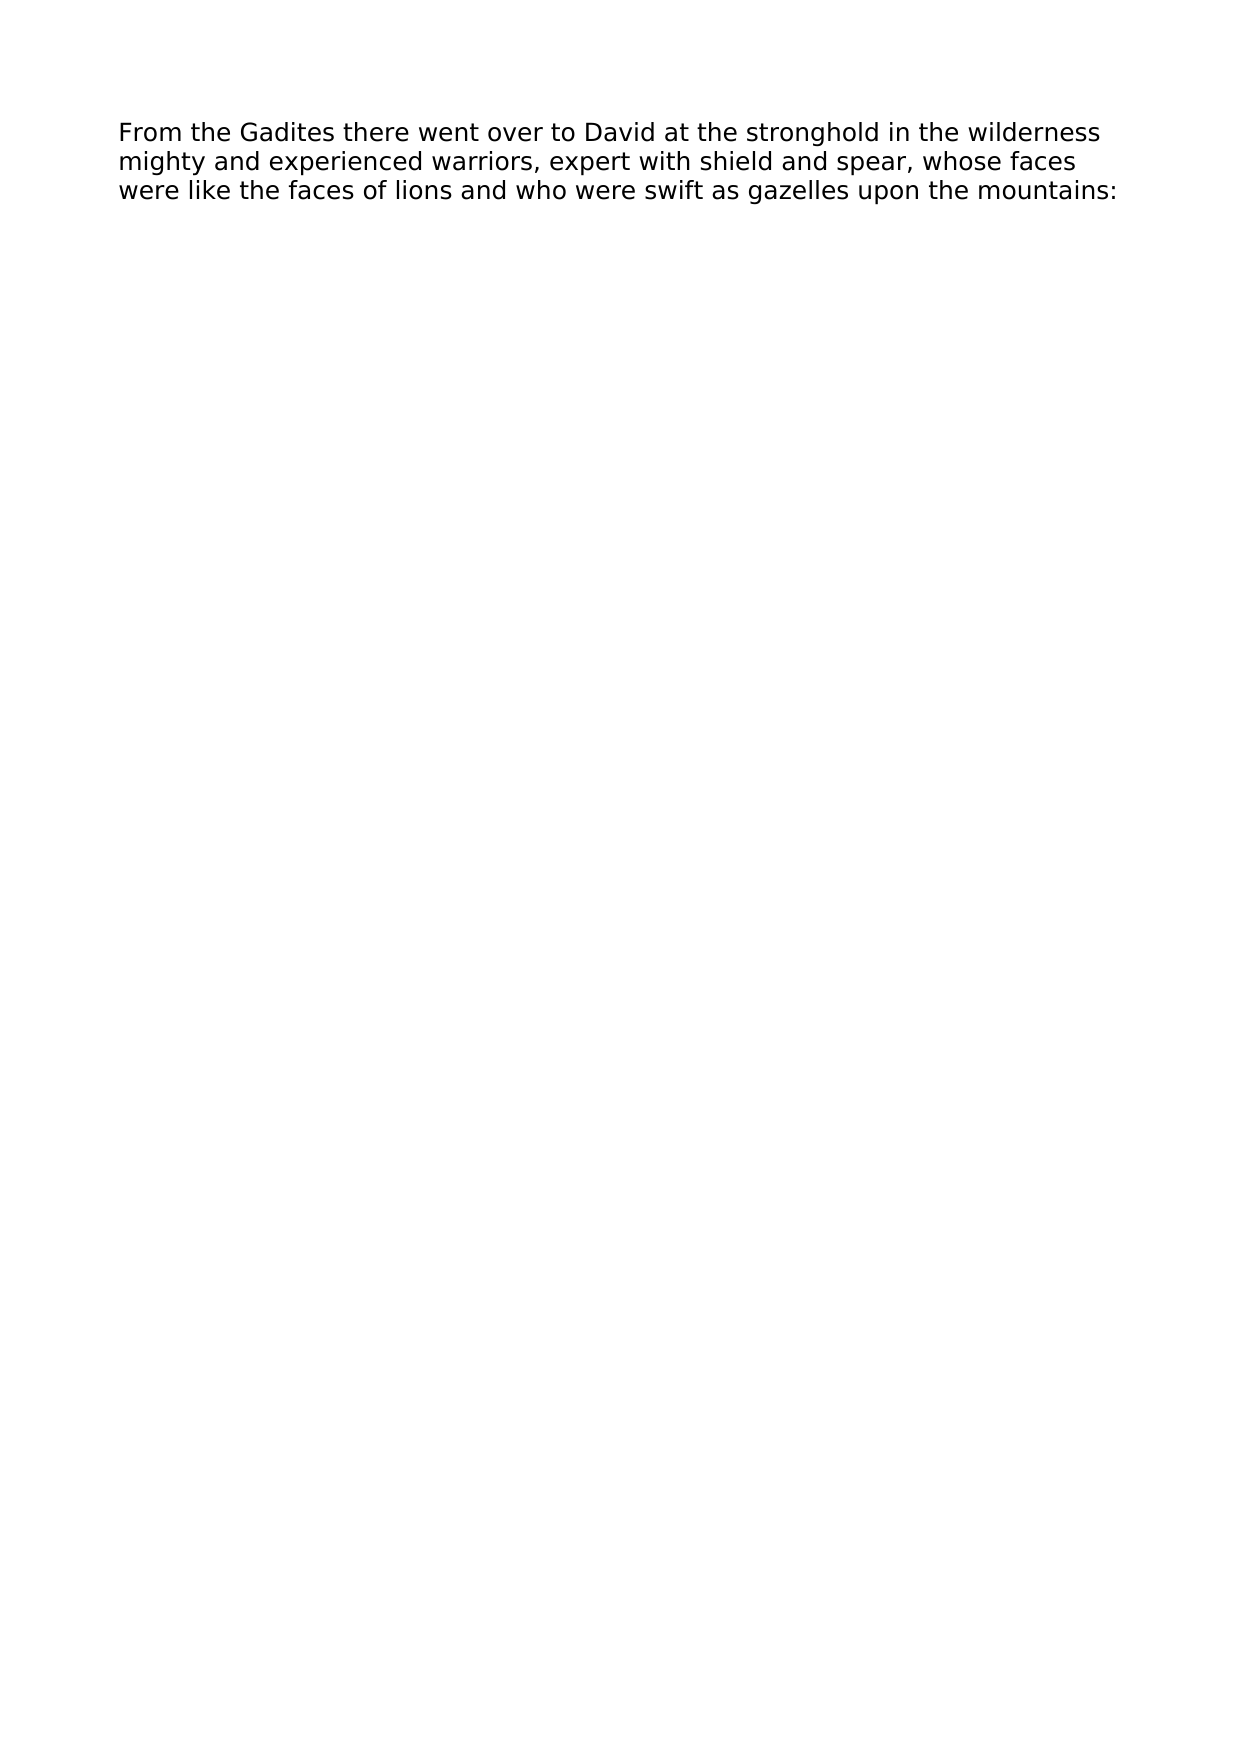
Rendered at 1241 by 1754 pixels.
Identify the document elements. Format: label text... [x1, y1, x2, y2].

text From the Gadites there went over to David at the stronghold in the wilderness mighty and experienced warriors, expert with shield and spear, whose faces were like the faces of lions and who were swift as gazelles upon the mountains: [118, 118, 1122, 206]
